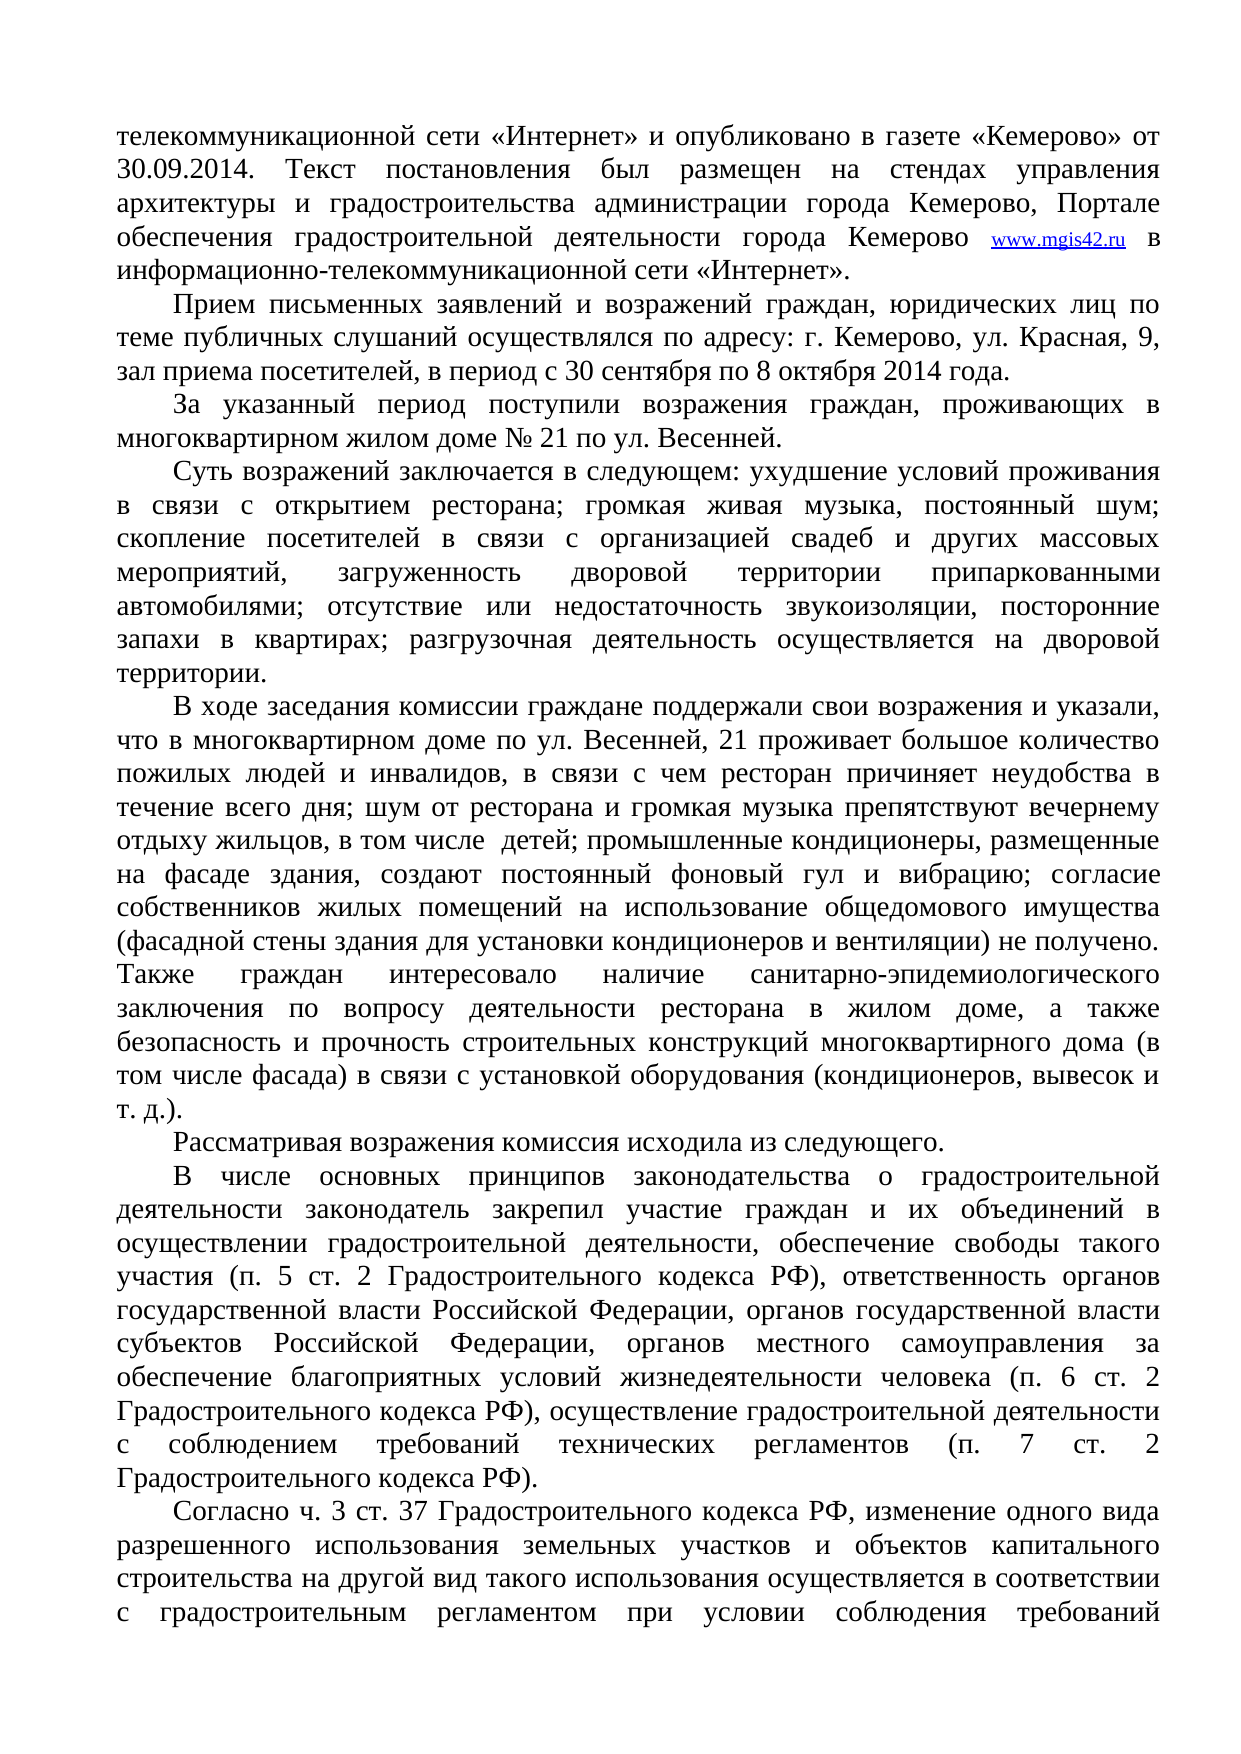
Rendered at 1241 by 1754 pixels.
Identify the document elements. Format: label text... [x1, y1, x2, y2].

text Суть возражений заключается в следующем: ухудшение условий проживания в связи с открытием ресторана; громкая живая музыка, постоянный шум; скопление посетителей в связи с организацией свадеб и других массовых мероприятий, загруженность дворовой территории припаркованными автомобилями; отсутствие или недостаточность звукоизоляции, посторонние запахи в квартирах; разгрузочная деятельность осуществляется на дворовой территории. [116, 453, 1161, 688]
text За указанный период поступили возражения граждан, проживающих в многоквартирном жилом доме № 21 по ул. Весенней. [116, 386, 1161, 453]
text телекоммуникационной сети «Интернет» и опубликовано в газете «Кемерово» от 30.09.2014. Текст постановления был размещен на стендах управления архитектуры и градостроительства администрации города Кемерово, Портале обеспечения градостроительной деятельности города Кемерово www.mgis42.ru в информационно-телекоммуникационной сети «Интернет». [116, 118, 1161, 286]
list Согласно ч. 3 ст. 37 Градостроительного кодекса РФ, изменение одного вида разрешенного использования земельных участков и объектов капитального строительства на другой вид такого использования осуществляется в соответствии с градостроительным регламентом при условии соблюдения требований [116, 1493, 1161, 1627]
text В числе основных принципов законодательства о градостроительной деятельности законодатель закрепил участие граждан и их объединений в осуществлении градостроительной деятельности, обеспечение свободы такого участия (п. 5 ст. 2 Градостроительного кодекса РФ), ответственность органов государственной власти Российской Федерации, органов государственной власти субъектов Российской Федерации, органов местного самоуправления за обеспечение благоприятных условий жизнедеятельности человека (п. 6 ст. 2 Градостроительного кодекса РФ), осуществление градостроительной деятельности с соблюдением требований технических регламентов (п. 7 ст. 2 Градостроительного кодекса РФ). [116, 1158, 1161, 1493]
text В ходе заседания комиссии граждане поддержали свои возражения и указали, что в многоквартирном доме по ул. Весенней, 21 проживает большое количество пожилых людей и инвалидов, в связи с чем ресторан причиняет неудобства в течение всего дня; шум от ресторана и громкая музыка препятствуют вечернему отдыху жильцов, в том числе детей; промышленные кондиционеры, размещенные на фасаде здания, создают постоянный фоновый гул и вибрацию; согласие собственников жилых помещений на использование общедомового имущества (фасадной стены здания для установки кондиционеров и вентиляции) не получено. Также граждан интересовало наличие санитарно-эпидемиологического заключения по вопросу деятельности ресторана в жилом доме, а также безопасность и прочность строительных конструкций многоквартирного дома (в том числе фасада) в связи с установкой оборудования (кондиционеров, вывесок и т. д.). [116, 688, 1161, 1124]
text Прием письменных заявлений и возражений граждан, юридических лиц по теме публичных слушаний осуществлялся по адресу: г. Кемерово, ул. Красная, 9, зал приема посетителей, в период с 30 сентября по 8 октября 2014 года. [116, 286, 1161, 386]
text Рассматривая возражения комиссия исходила из следующего. [116, 1124, 1161, 1158]
